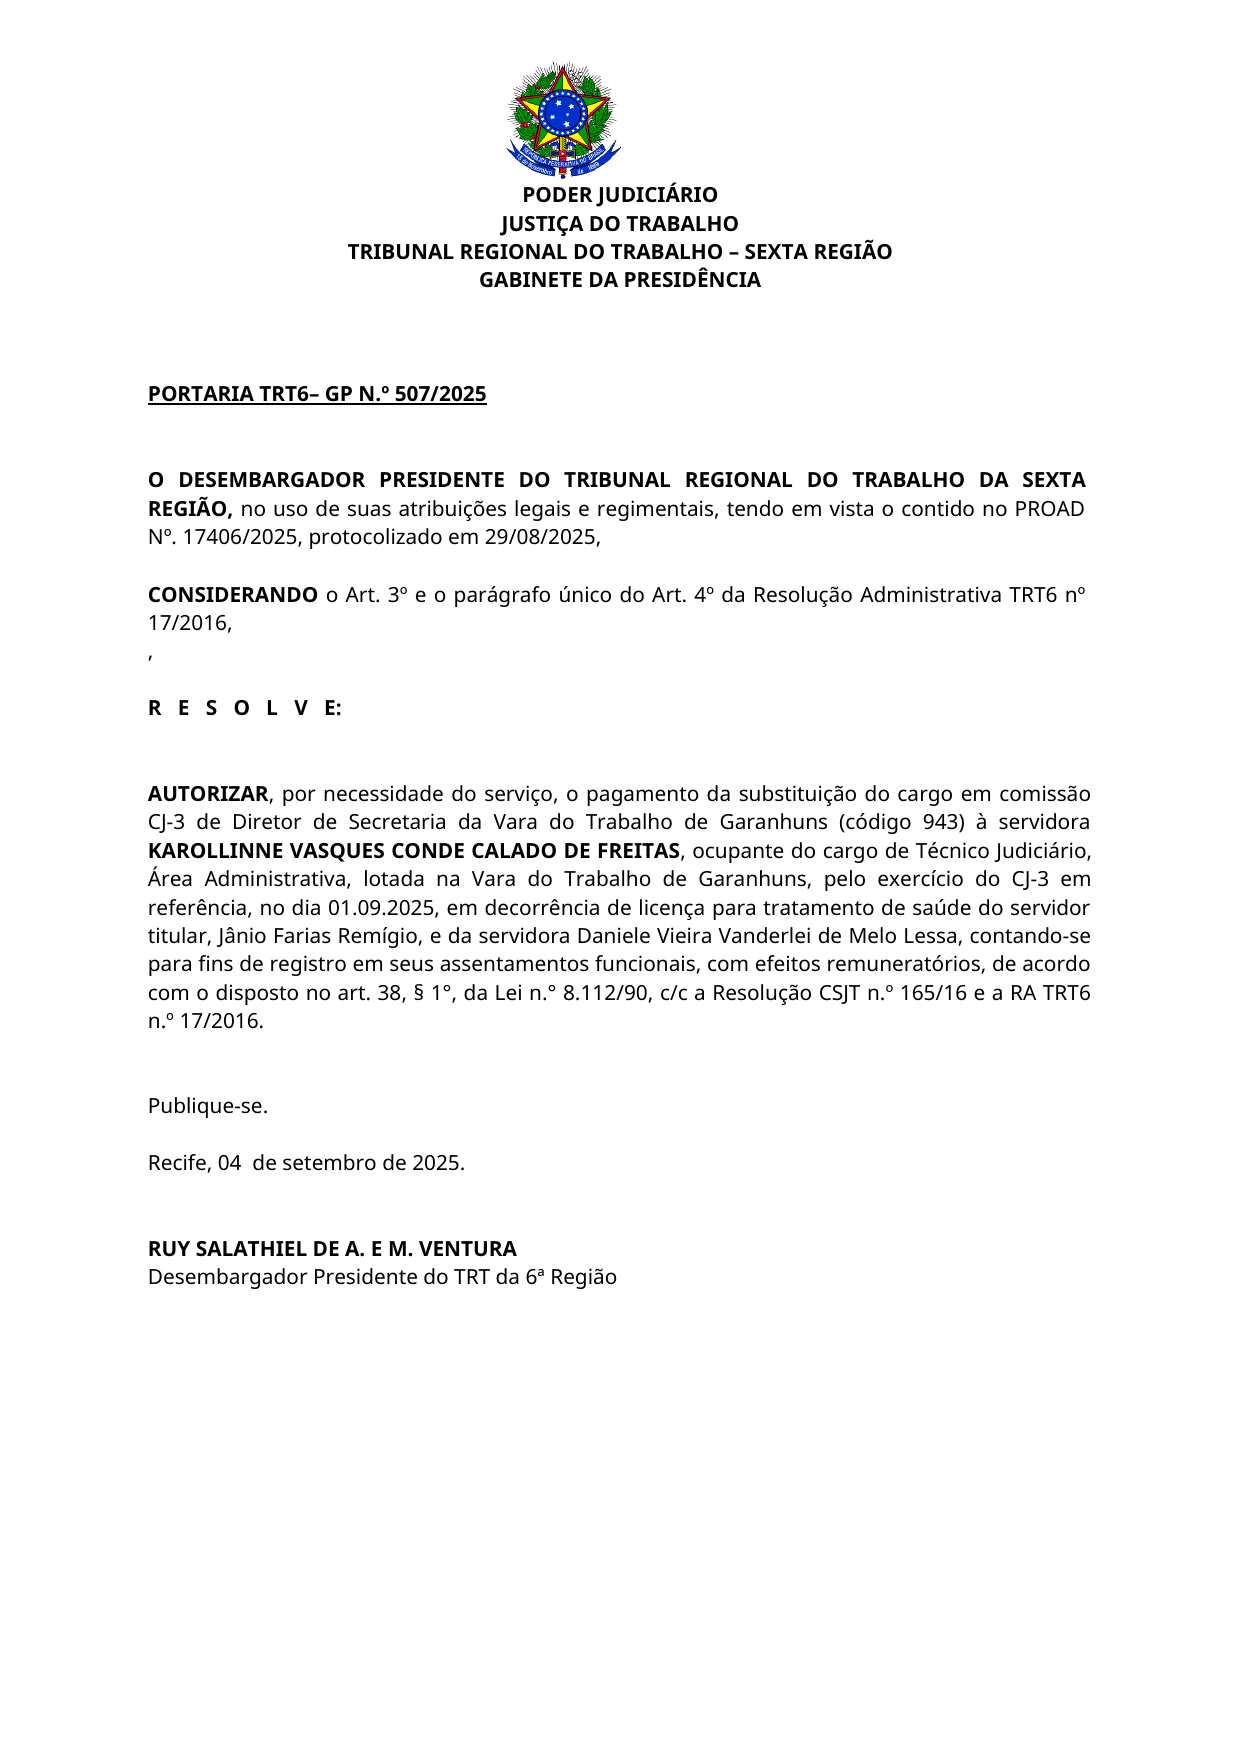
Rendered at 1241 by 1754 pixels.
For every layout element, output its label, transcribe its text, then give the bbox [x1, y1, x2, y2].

text PORTARIA TRT6– GP N.º 507/2025 [148, 379, 1092, 408]
text O DESEMBARGADOR PRESIDENTE DO TRIBUNAL REGIONAL DO TRABALHO DA SEXTA REGIÃO, no uso de suas atribuições legais e regimentais, tendo em vista o contido no PROAD Nº. 17406/2025, protocolizado em 29/08/2025, [148, 465, 1086, 551]
text CONSIDERANDO o Art. 3º e o parágrafo único do Art. 4º da Resolução Administrativa TRT6 nº 17/2016, [148, 580, 1087, 637]
text Desembargador Presidente do TRT da 6ª Região [148, 1262, 1101, 1291]
text AUTORIZAR, por necessidade do serviço, o pagamento da substituição do cargo em comissão CJ-3 de Diretor de Secretaria da Vara do Trabalho de Garanhuns (código 943) à servidora KAROLLINNE VASQUES CONDE CALADO DE FREITAS, ocupante do cargo de Técnico Judiciário, Área Administrativa, lotada na Vara do Trabalho de Garanhuns, pelo exercício do CJ-3 em referência, no dia 01.09.2025, em decorrência de licença para tratamento de saúde do servidor titular, Jânio Farias Remígio, e da servidora Daniele Vieira Vanderlei de Melo Lessa, contando-se para fins de registro em seus assentamentos funcionais, com efeitos remuneratórios, de acordo com o disposto no art. 38, § 1°, da Lei n.° 8.112/90, c/c a Resolução CSJT n.º 165/16 e a RA TRT6 n.º 17/2016. [148, 779, 1092, 1035]
text RUY SALATHIEL DE A. E M. VENTURA [148, 1234, 1101, 1262]
picture [500, 59, 624, 181]
text GABINETE DA PRESIDÊNCIA [148, 266, 1092, 294]
text R E S O L V E: [148, 693, 1092, 722]
text Recife, 04 de setembro de 2025. [148, 1148, 1092, 1177]
text , [148, 637, 1087, 665]
text PODER JUDICIÁRIO [148, 180, 1092, 209]
text Publique-se. [148, 1092, 1092, 1120]
text TRIBUNAL REGIONAL DO TRABALHO – SEXTA REGIÃO [148, 237, 1092, 266]
text JUSTIÇA DO TRABALHO [148, 209, 1092, 237]
